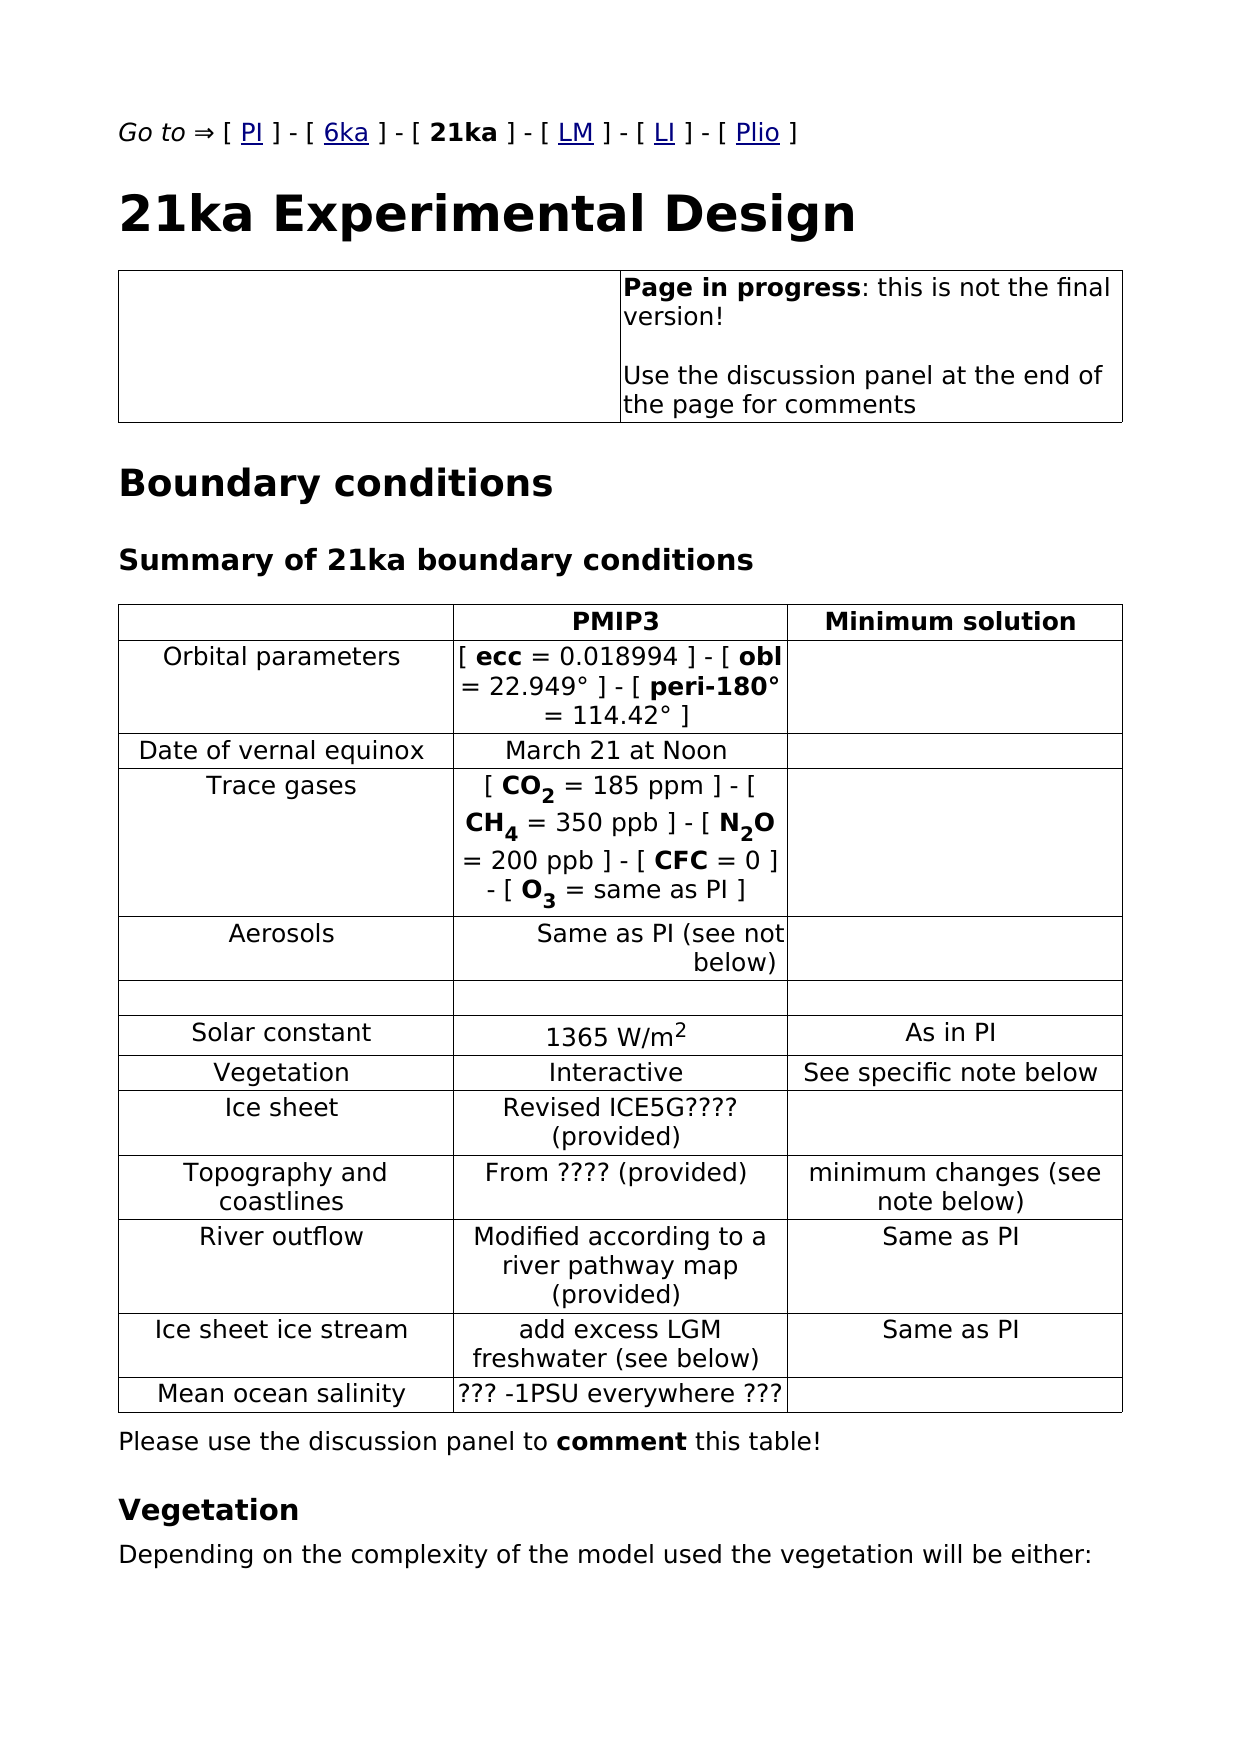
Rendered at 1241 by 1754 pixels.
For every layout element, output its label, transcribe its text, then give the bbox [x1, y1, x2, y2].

table_cell [ ecc = 0.018994 ] - [ obl = 22.949° ] - [ peri-180° = 114.42° ] [454, 641, 787, 733]
table_cell As in PI [788, 1016, 1122, 1055]
table_cell Aerosols [119, 917, 453, 980]
table_cell Same as PI [788, 1220, 1122, 1312]
subtitle Vegetation [118, 1493, 1122, 1527]
table_cell March 21 at Noon [454, 734, 787, 768]
table_cell Trace gases [119, 769, 453, 916]
table_cell From ???? (provided) [454, 1156, 787, 1219]
table_cell Revised ICE5G???? (provided) [454, 1091, 787, 1155]
table_cell Ice sheet ice stream [119, 1314, 453, 1377]
table_cell [788, 1091, 1122, 1155]
table_cell Orbital parameters [119, 641, 453, 733]
subtitle Summary of 21ka boundary conditions [118, 543, 1122, 577]
text Depending on the complexity of the model used the vegetation will be either: [118, 1540, 1122, 1569]
table_cell Ice sheet [119, 1091, 453, 1155]
table_cell [ CO2 = 185 ppm ] - [ CH4 = 350 ppb ] - [ N2O = 200 ppb ] - [ CFC = 0 ] - [ O3 = same as PI ] [454, 769, 787, 916]
table_cell Date of vernal equinox [119, 734, 453, 768]
table_cell [788, 641, 1122, 733]
table_cell See specific note below [788, 1056, 1122, 1090]
table_cell Mean ocean salinity [119, 1378, 453, 1412]
text Please use the discussion panel to comment this table! [118, 1427, 1122, 1456]
table_cell Same as PI (see not below) [454, 917, 787, 980]
subtitle Boundary conditions [118, 462, 1122, 506]
table_cell Interactive [454, 1056, 787, 1090]
table_cell ??? -1PSU everywhere ??? [454, 1378, 787, 1412]
subtitle 21ka Experimental Design [118, 185, 1122, 243]
table_header Minimum solution [788, 605, 1122, 639]
text Go to ⇒ [ PI ] - [ 6ka ] - [ 21ka ] - [ LM ] - [ LI ] - [ Plio ] [118, 118, 1122, 147]
table_cell [454, 981, 787, 1015]
table_cell River outflow [119, 1220, 453, 1312]
table_header Page in progress: this is not the final version! Use the discussion panel at the end of the page for comments [621, 271, 1122, 422]
table_cell minimum changes (see note below) [788, 1156, 1122, 1219]
table_header PMIP3 [454, 605, 787, 639]
table_header [119, 271, 620, 422]
table_cell Topography and coastlines [119, 1156, 453, 1219]
table_cell Same as PI [788, 1314, 1122, 1377]
table_cell add excess LGM freshwater (see below) [454, 1314, 787, 1377]
table_cell [788, 981, 1122, 1015]
table_cell [788, 769, 1122, 916]
table_cell [788, 1378, 1122, 1412]
table_cell Vegetation [119, 1056, 453, 1090]
table_cell [119, 981, 453, 1015]
table_header [119, 605, 453, 639]
table_cell 1365 W/m2 [454, 1016, 787, 1055]
table_cell Modified according to a river pathway map (provided) [454, 1220, 787, 1312]
table_cell [788, 917, 1122, 980]
table_cell Solar constant [119, 1016, 453, 1055]
table_cell [788, 734, 1122, 768]
